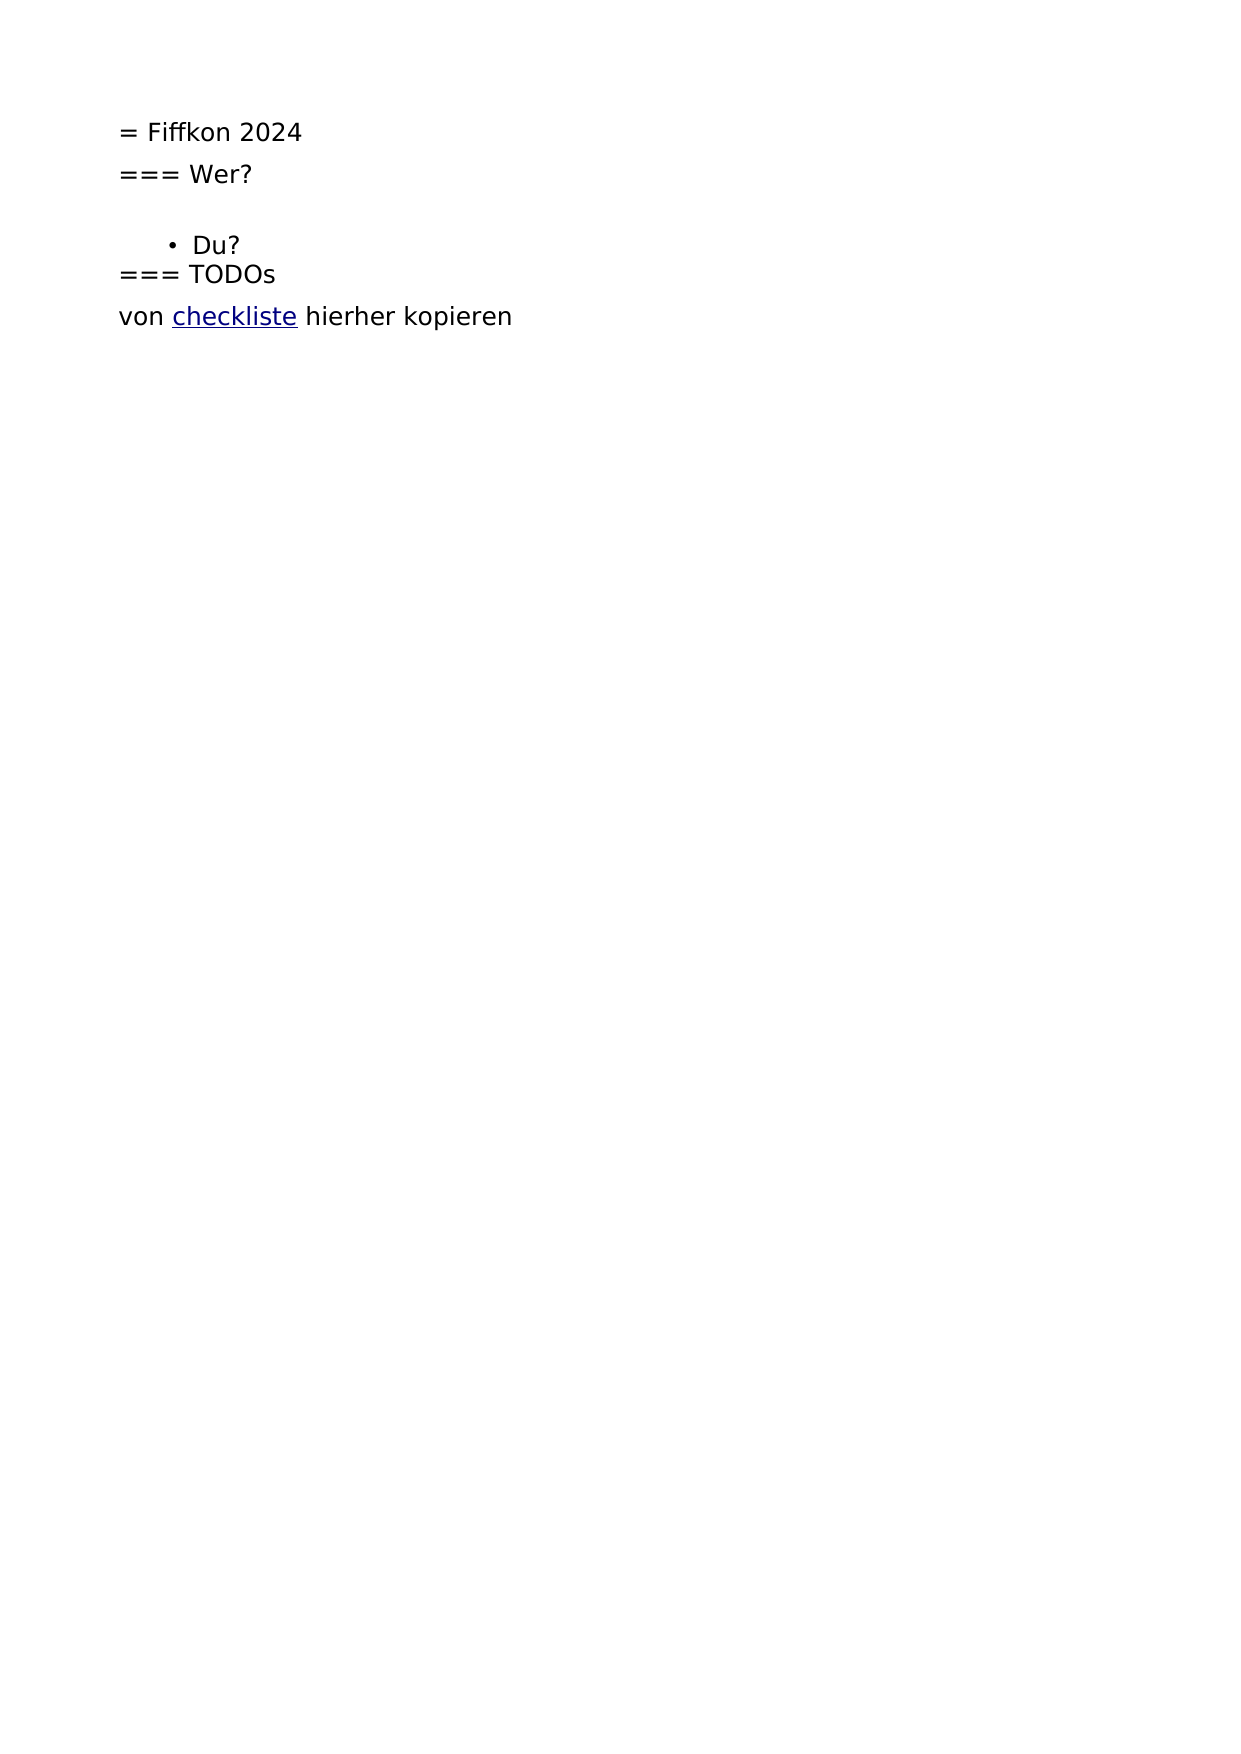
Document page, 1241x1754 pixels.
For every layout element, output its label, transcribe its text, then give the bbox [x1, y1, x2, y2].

text von checkliste hierher kopieren [118, 302, 1122, 331]
text = Fiffkon 2024 [118, 118, 1122, 147]
text === TODOs [118, 260, 1122, 289]
text === Wer? [118, 160, 1122, 189]
list Du? [177, 231, 1122, 260]
